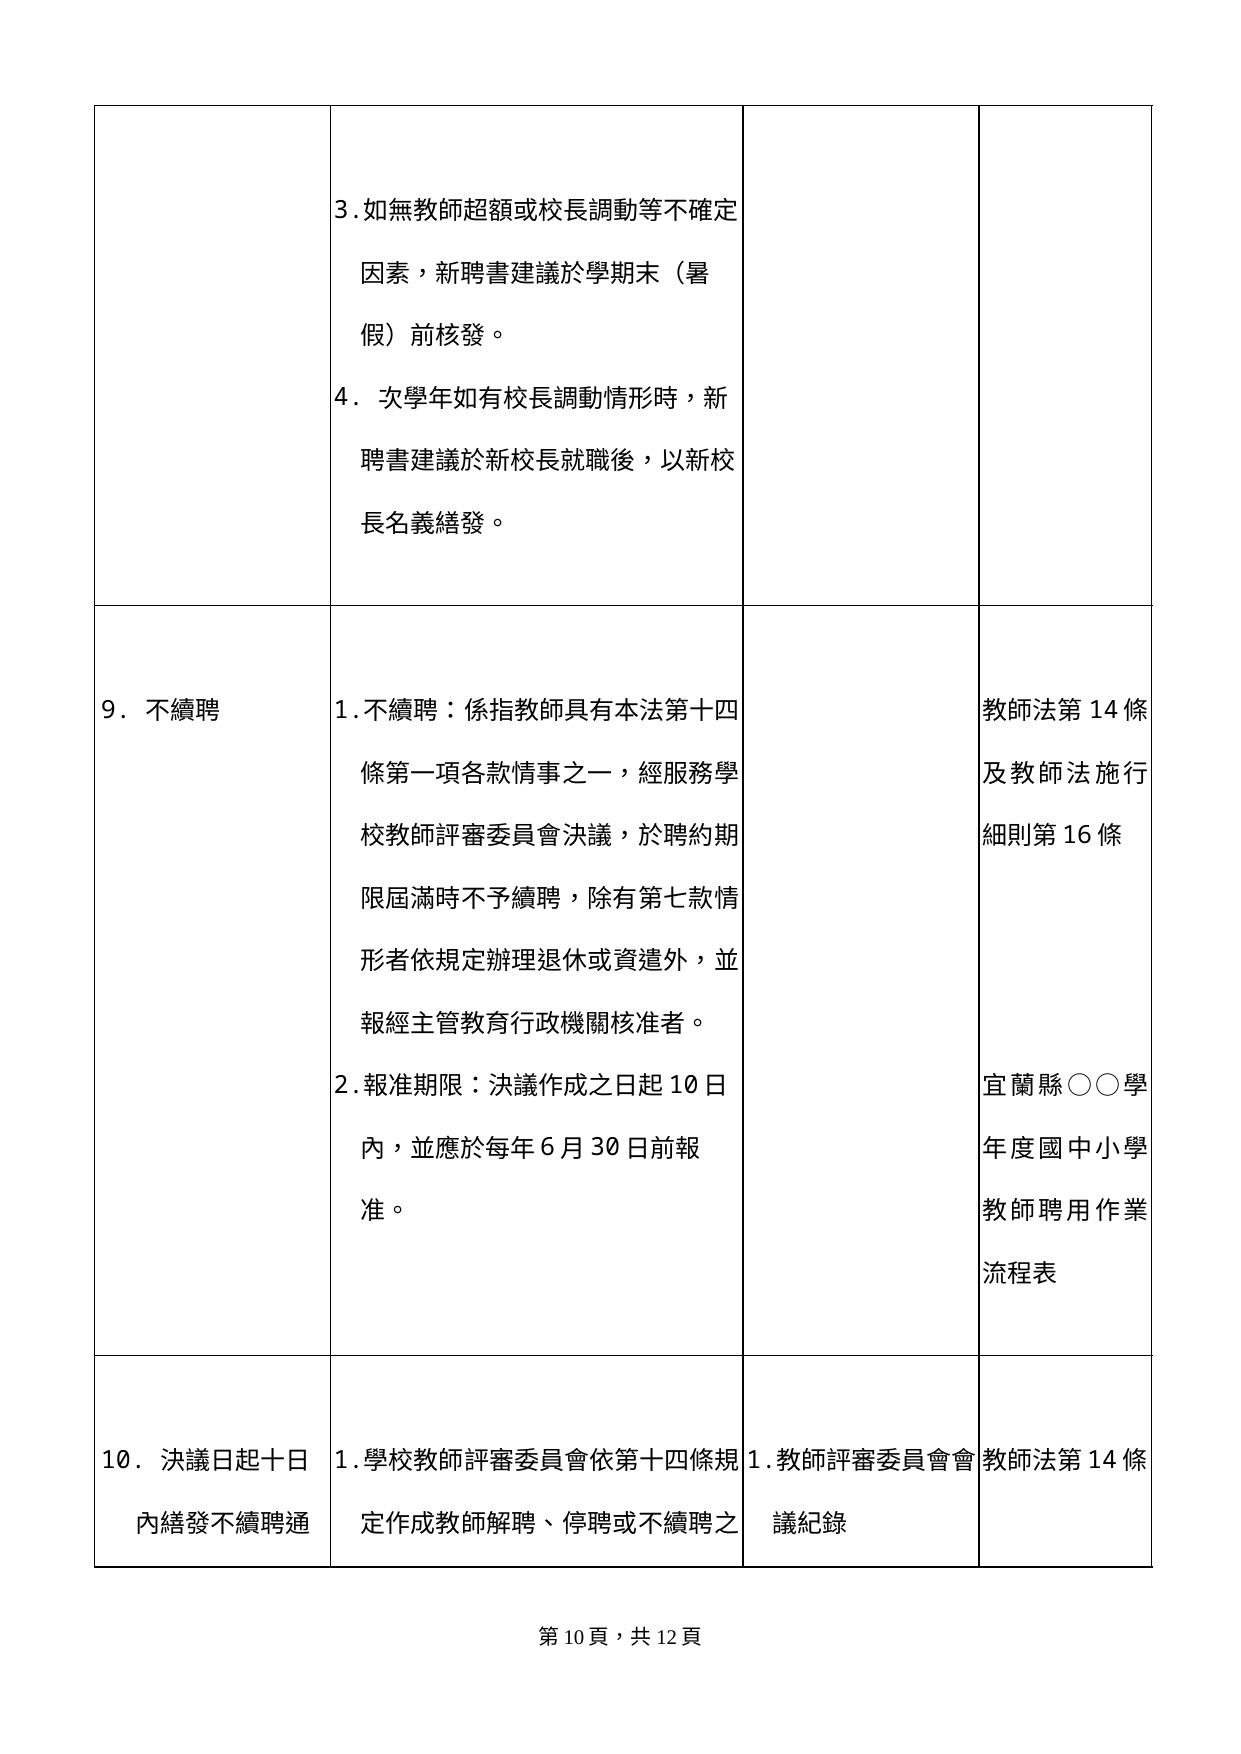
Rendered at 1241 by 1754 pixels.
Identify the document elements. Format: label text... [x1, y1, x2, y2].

table_cell 9. 不續聘 [95, 606, 330, 1354]
table_cell 教師法第14條 [980, 1356, 1151, 1566]
table_cell [980, 106, 1151, 604]
table_cell [744, 106, 978, 604]
table_cell 教師法第14條及教師法施行細則第16條 宜蘭縣○○學年度國中小學教師聘用作業流程表 [980, 606, 1151, 1354]
table_cell [95, 106, 330, 604]
table_cell 3.如無教師超額或校長調動等不確定因素，新聘書建議於學期末（暑假）前核發。 4. 次學年如有校長調動情形時，新聘書建議於新校長就職後，以新校長名義繕發。 [331, 106, 742, 604]
table_cell 10. 決議日起十日內繕發不續聘通 [95, 1356, 330, 1566]
table_cell 1.不續聘：係指教師具有本法第十四條第一項各款情事之一，經服務學 校教師評審委員會決議，於聘約期限屆滿時不予續聘，除有第七款情 形者依規定辦理退休或資遣外，並報經主管教育行政機關核准者。 2.報准期限：決議作成之日起10日內，並應於每年6月30日前報准。 [331, 606, 742, 1354]
table_cell 1.學校教師評審委員會依第十四條規定作成教師解聘、停聘或不續聘之 [331, 1356, 742, 1566]
table_cell 1.教師評審委員會會議紀錄 [744, 1356, 978, 1566]
table_cell [744, 606, 978, 1354]
